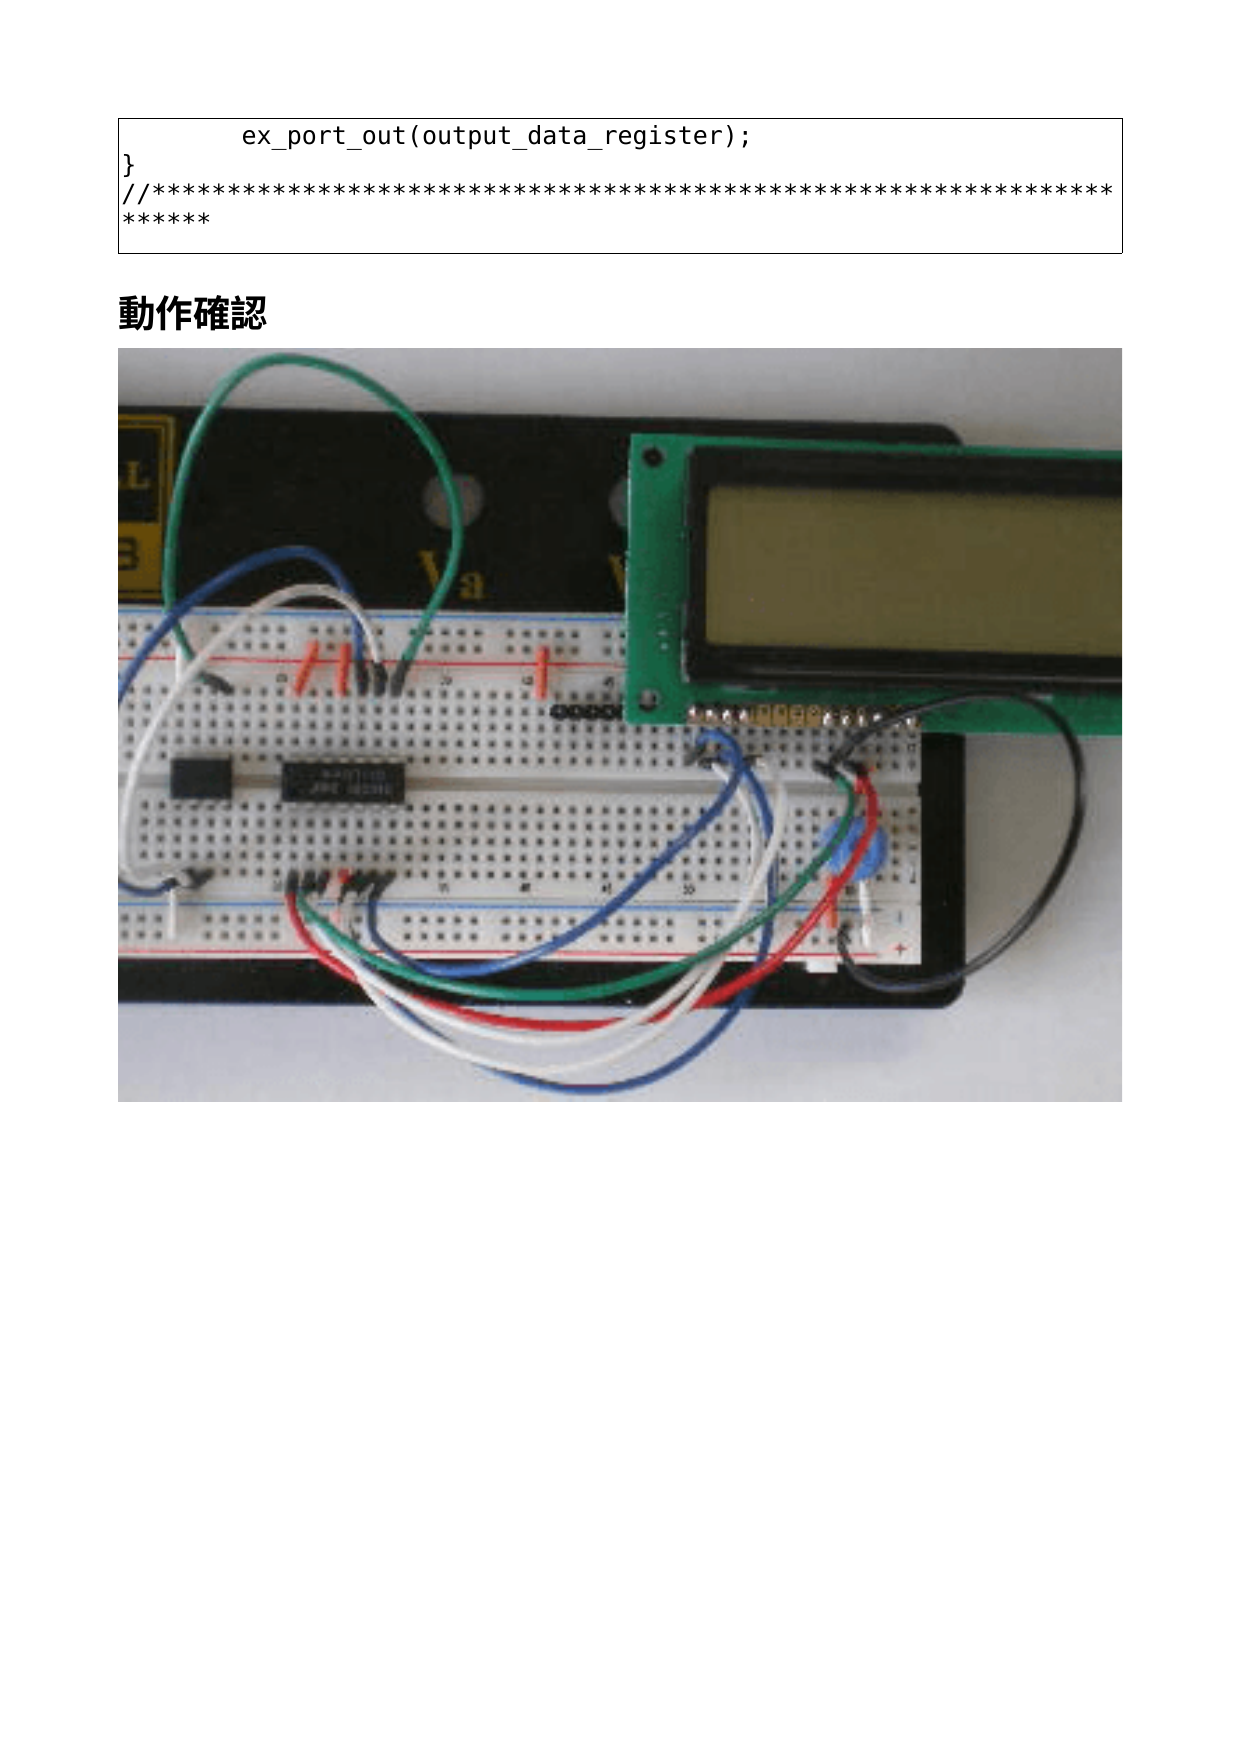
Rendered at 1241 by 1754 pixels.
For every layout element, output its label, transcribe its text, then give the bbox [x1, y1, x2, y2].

picture [118, 348, 1123, 1102]
table_header ex_port_out(output_data_register); } //********************************************************************** [119, 119, 1122, 252]
subtitle 動作確認 [118, 292, 1122, 336]
